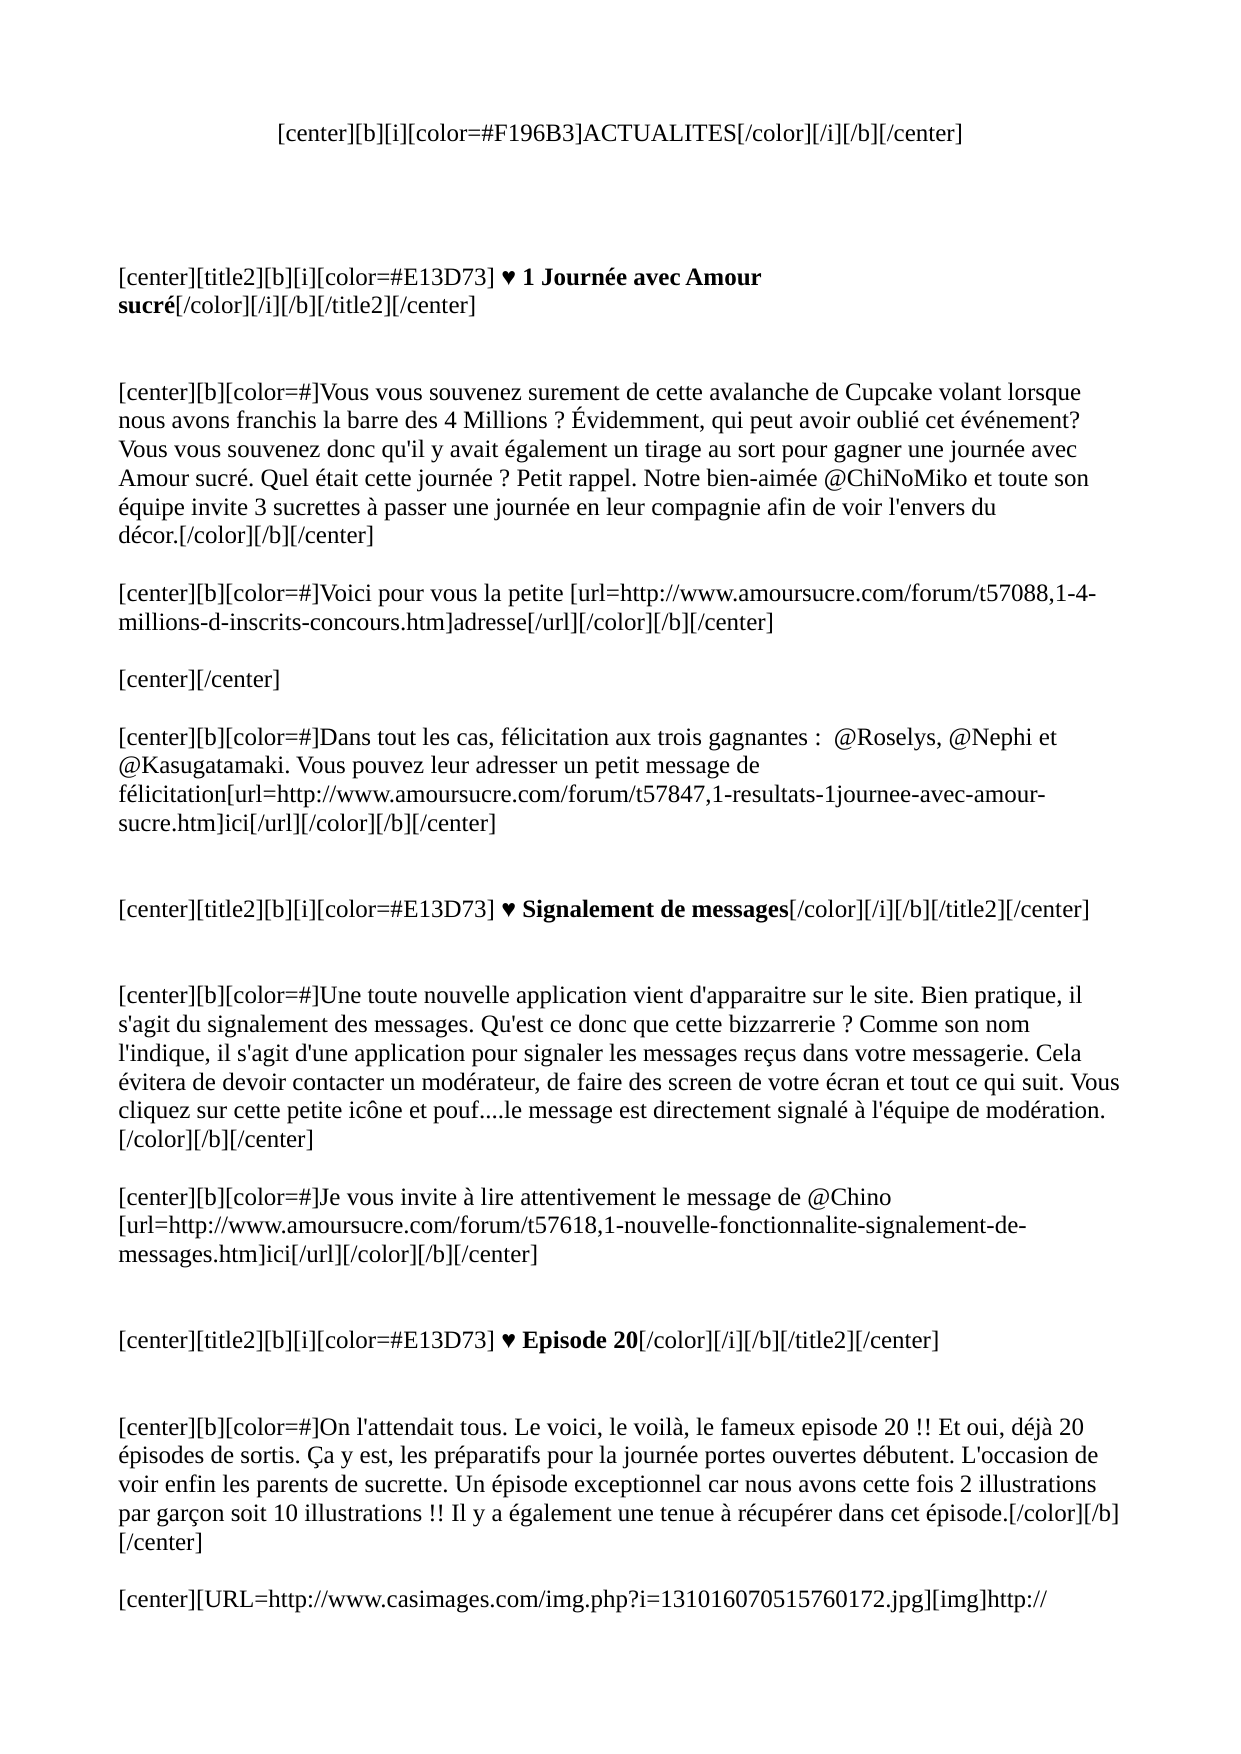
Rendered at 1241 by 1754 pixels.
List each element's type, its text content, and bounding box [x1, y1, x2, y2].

text [center][b][color=#]Dans tout les cas, félicitation aux trois gagnantes : @Roselys, @Nephi et @Kasugatamaki. Vous pouvez leur adresser un petit message de félicitation[url=http://www.amoursucre.com/forum/t57847,1-resultats-1journee-avec-amour-sucre.htm]ici[/url][/color][/b][/center] [118, 722, 1122, 837]
text [center][URL=http://www.casimages.com/img.php?i=131016070515760172.jpg][img]http:// [118, 1584, 1122, 1613]
text [center][title2][b][i][color=#E13D73] ♥ 1 Journée avec Amour sucré[/color][/i][/b][/title2][/center] [118, 262, 1122, 319]
text [center][b][color=#]Vous vous souvenez surement de cette avalanche de Cupcake volant lorsque nous avons franchis la barre des 4 Millions ? Évidemment, qui peut avoir oublié cet événement?Vous vous souvenez donc qu'il y avait également un tirage au sort pour gagner une journée avec Amour sucré. Quel était cette journée ? Petit rappel. Notre bien-aimée @ChiNoMiko et toute son équipe invite 3 sucrettes à passer une journée en leur compagnie afin de voir l'envers du décor.[/color][/b][/center] [118, 377, 1122, 549]
text [center][b][color=#]Une toute nouvelle application vient d'apparaitre sur le site. Bien pratique, il s'agit du signalement des messages. Qu'est ce donc que cette bizzarrerie ? Comme son nom l'indique, il s'agit d'une application pour signaler les messages reçus dans votre messagerie. Cela évitera de devoir contacter un modérateur, de faire des screen de votre écran et tout ce qui suit. Vous cliquez sur cette petite icône et pouf....le message est directement signalé à l'équipe de modération.[/color][/b][/center] [118, 981, 1122, 1153]
text [center][b][color=#]Voici pour vous la petite [url=http://www.amoursucre.com/forum/t57088,1-4-millions-d-inscrits-concours.htm]adresse[/url][/color][/b][/center] [118, 578, 1122, 636]
text [center][b][color=#]On l'attendait tous. Le voici, le voilà, le fameux episode 20 !! Et oui, déjà 20 épisodes de sortis. Ça y est, les préparatifs pour la journée portes ouvertes débutent. L'occasion de voir enfin les parents de sucrette. Un épisode exceptionnel car nous avons cette fois 2 illustrations par garçon soit 10 illustrations !! Il y a également une tenue à récupérer dans cet épisode.[/color][/b][/center] [118, 1412, 1122, 1556]
text [center][b][color=#]Je vous invite à lire attentivement le message de @Chino [url=http://www.amoursucre.com/forum/t57618,1-nouvelle-fonctionnalite-signalement-de-messages.htm]ici[/url][/color][/b][/center] [118, 1182, 1122, 1268]
text [center][title2][b][i][color=#E13D73] ♥ Signalement de messages[/color][/i][/b][/title2][/center] [118, 894, 1122, 923]
text [center][/center] [118, 664, 1122, 693]
text [center][title2][b][i][color=#E13D73] ♥ Episode 20[/color][/i][/b][/title2][/center] [118, 1326, 1122, 1354]
text [center][b][i][color=#F196B3]ACTUALITES[/color][/i][/b][/center] [118, 118, 1122, 147]
